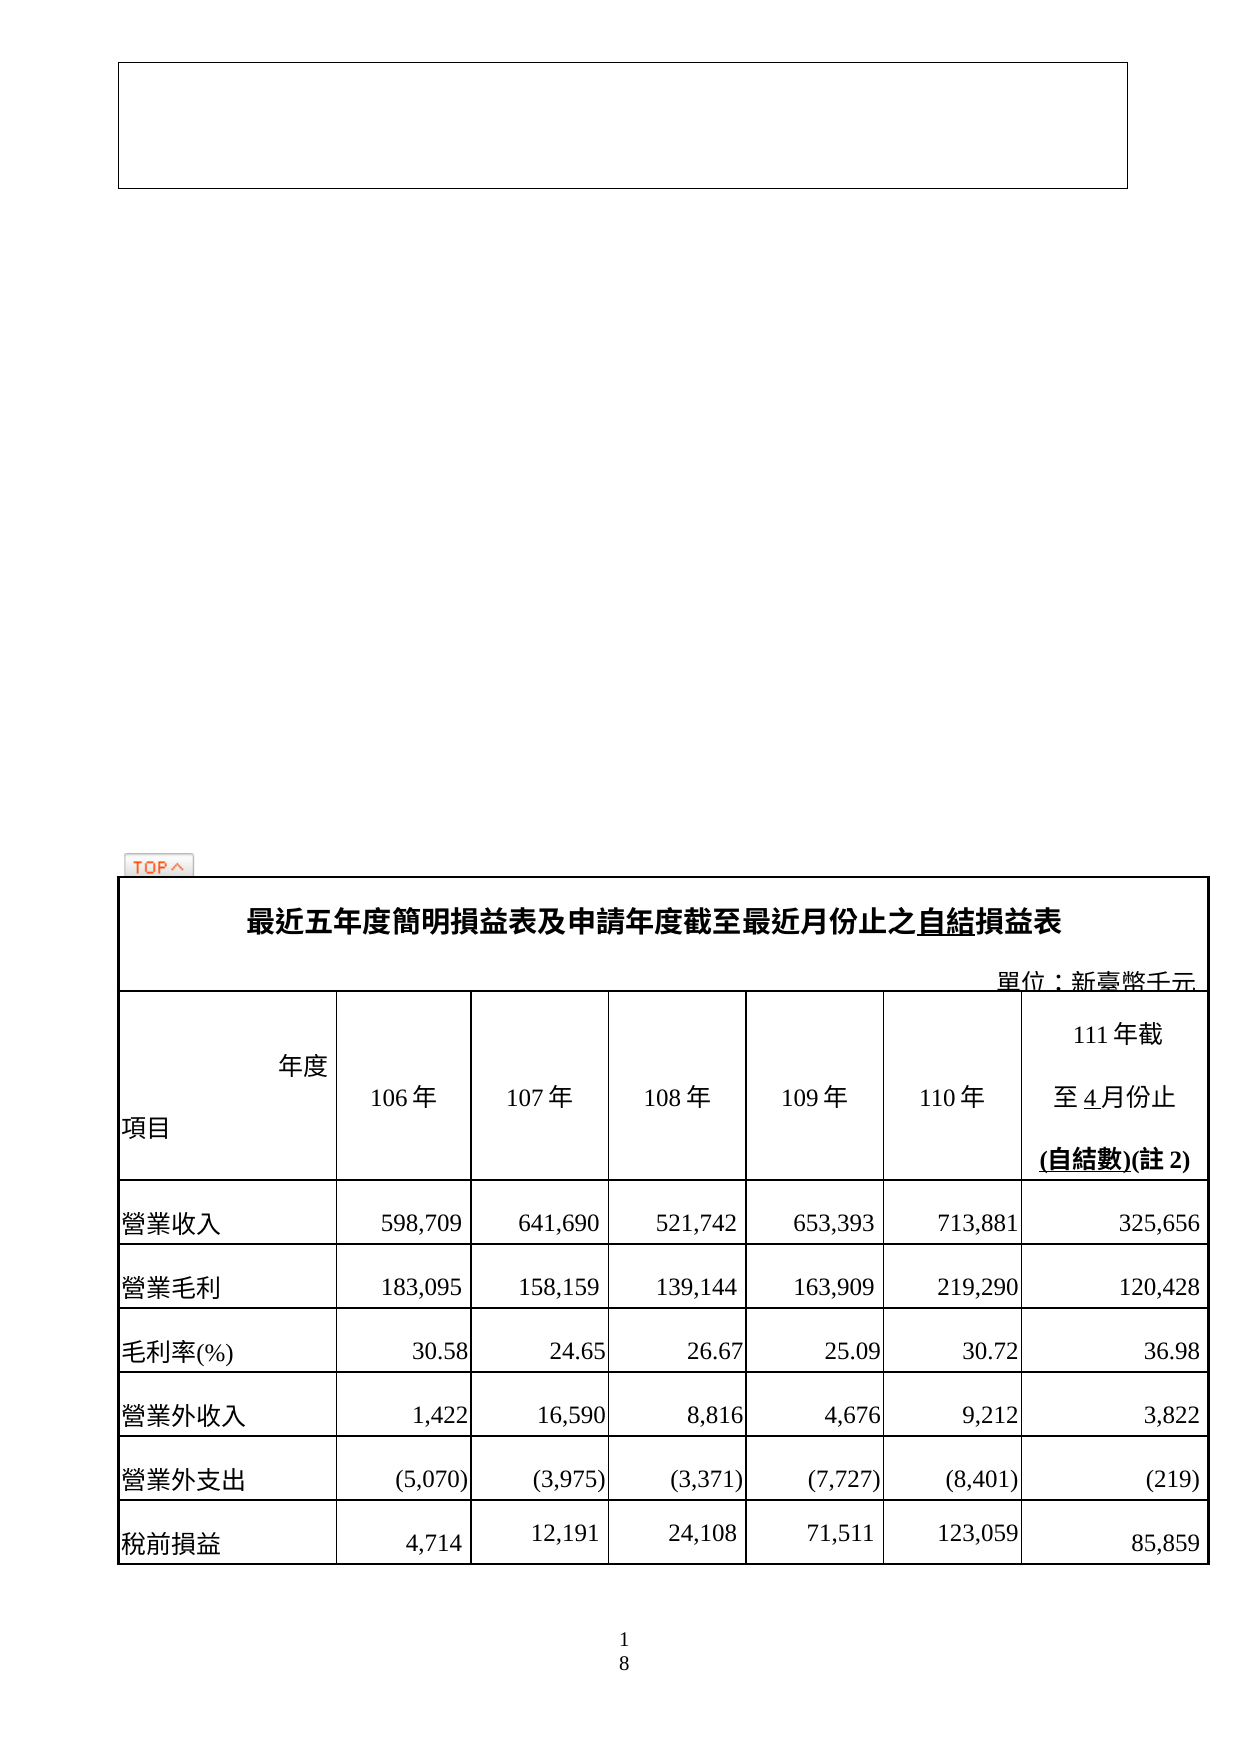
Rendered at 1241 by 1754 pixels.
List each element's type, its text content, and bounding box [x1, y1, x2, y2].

table_cell 598,709 [337, 1181, 470, 1243]
table_cell 107年 [472, 992, 608, 1179]
table_cell [119, 63, 1127, 188]
table_cell 109年 [747, 992, 883, 1179]
table_cell (3,371) [609, 1437, 745, 1499]
table_cell 16,590 [472, 1373, 608, 1435]
table_cell 26.67 [609, 1309, 745, 1371]
table_cell 營業收入 [120, 1181, 336, 1243]
table_cell 641,690 [472, 1181, 608, 1243]
table_cell 139,144 [609, 1245, 745, 1307]
table_cell 219,290 [884, 1245, 1021, 1307]
table_cell 85,859 [1022, 1501, 1207, 1563]
table_cell 123,059 [884, 1501, 1021, 1563]
table_cell 4,676 [747, 1373, 883, 1435]
table_cell 毛利率(%) [120, 1309, 336, 1371]
table_cell 106年 [337, 992, 470, 1179]
table_cell 24.65 [472, 1309, 608, 1371]
table_cell 年度 項目 [120, 992, 336, 1179]
table_cell 30.58 [337, 1309, 470, 1371]
table_cell 120,428 [1022, 1245, 1207, 1307]
table_cell 713,881 [884, 1181, 1021, 1243]
table_cell 653,393 [747, 1181, 883, 1243]
table_cell 營業外支出 [120, 1437, 336, 1499]
table_cell (219) [1022, 1437, 1207, 1499]
table_cell 1,422 [337, 1373, 470, 1435]
table_cell 183,095 [337, 1245, 470, 1307]
table_cell 325,656 [1022, 1181, 1207, 1243]
table_cell 108年 [609, 992, 745, 1179]
table_cell 12,191 [472, 1501, 608, 1563]
table_cell 8,816 [609, 1373, 745, 1435]
table_cell 30.72 [884, 1309, 1021, 1371]
table_cell 158,159 [472, 1245, 608, 1307]
table_cell 163,909 [747, 1245, 883, 1307]
table_cell 25.09 [747, 1309, 883, 1371]
table_cell 110年 [884, 992, 1021, 1179]
table_cell (3,975) [472, 1437, 608, 1499]
table_cell 24,108 [609, 1501, 745, 1563]
table_cell 營業外收入 [120, 1373, 336, 1435]
table_cell 111年截 至4月份止 (自結數)(註2) [1022, 992, 1207, 1179]
table_cell 營業毛利 [120, 1245, 336, 1307]
table_cell (7,727) [747, 1437, 883, 1499]
table_header 最近五年度簡明損益表及申請年度截至最近月份止之自結損益表 單位：新臺幣千元 [120, 878, 1207, 990]
table_cell (8,401) [884, 1437, 1021, 1499]
table_cell 3,822 [1022, 1373, 1207, 1435]
table_cell (5,070) [337, 1437, 470, 1499]
table_cell 36.98 [1022, 1309, 1207, 1371]
table_cell 71,511 [747, 1501, 883, 1563]
table_cell 4,714 [337, 1501, 470, 1563]
table_cell 9,212 [884, 1373, 1021, 1435]
table_cell 稅前損益 [120, 1501, 336, 1563]
table_cell 521,742 [609, 1181, 745, 1243]
